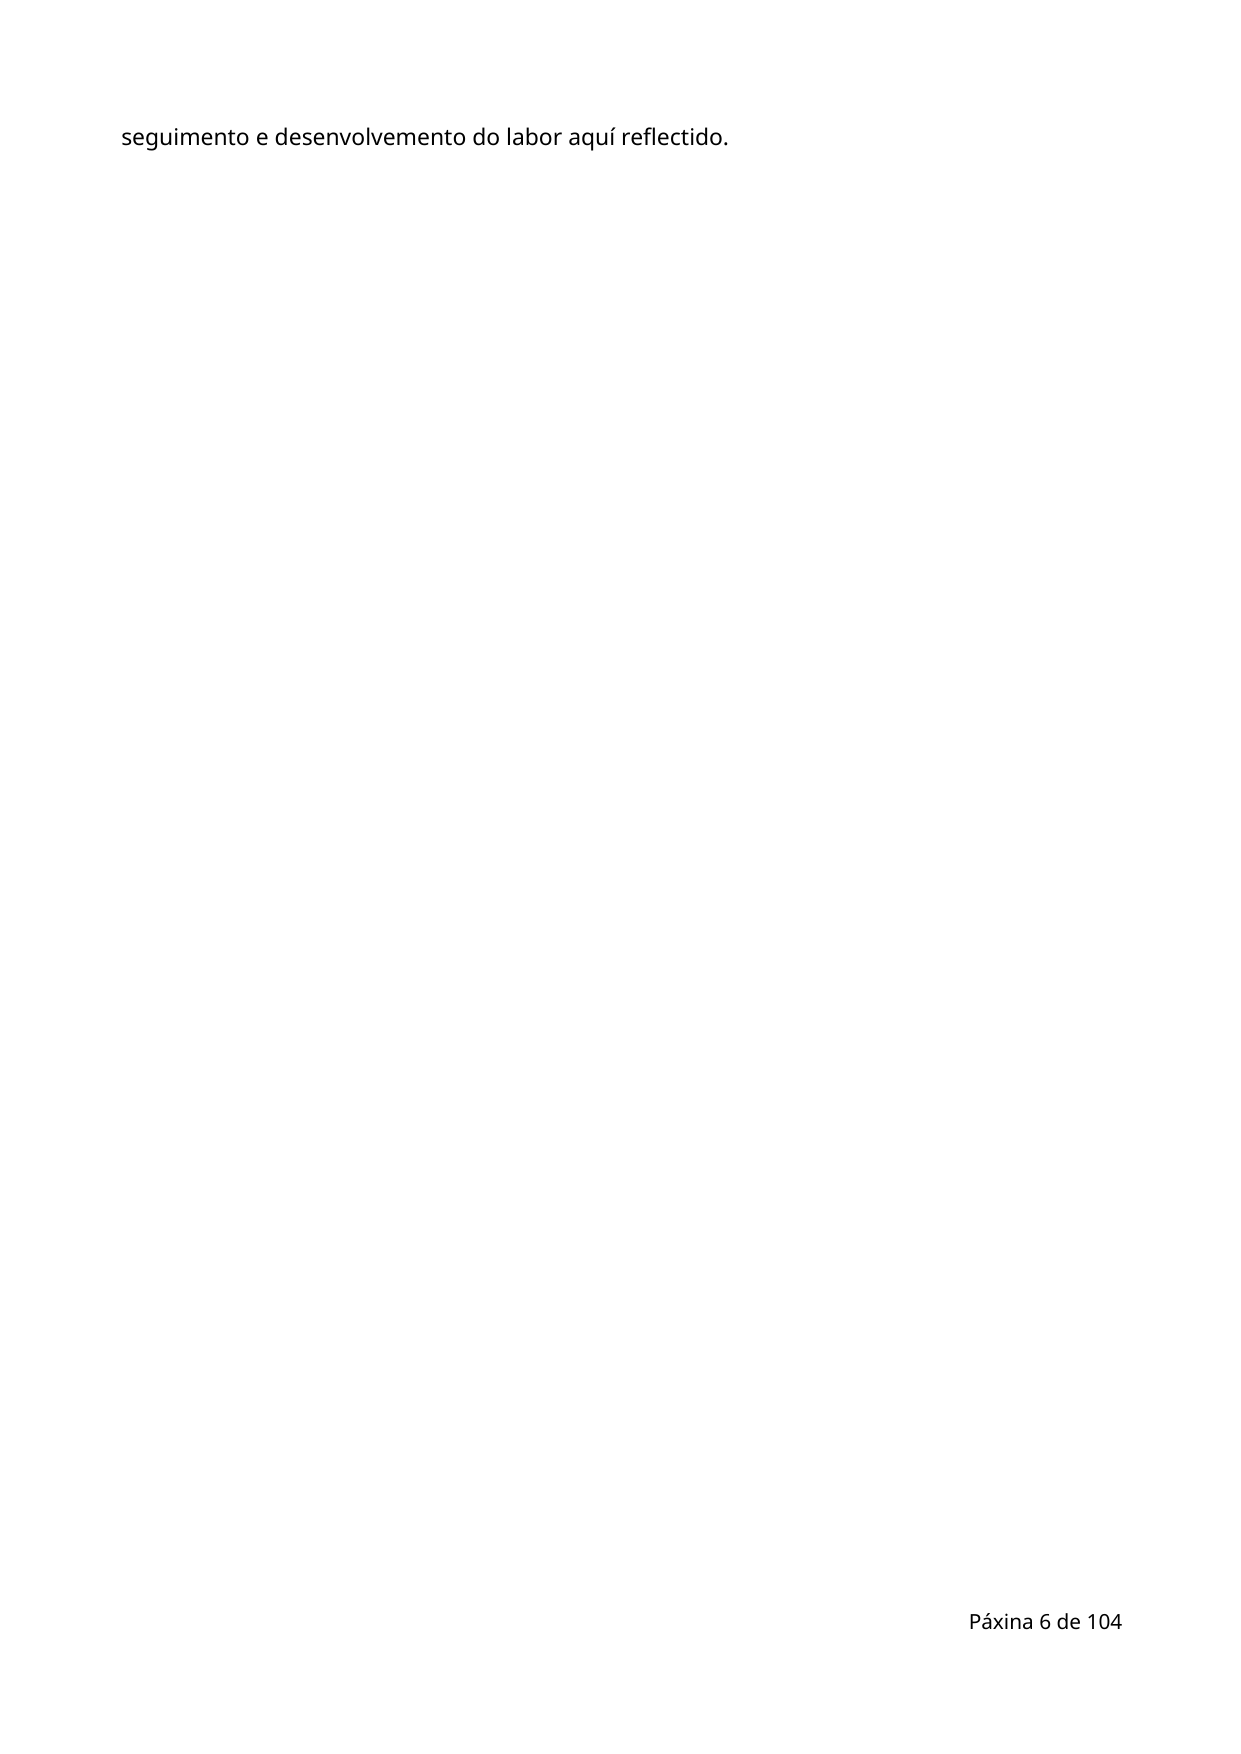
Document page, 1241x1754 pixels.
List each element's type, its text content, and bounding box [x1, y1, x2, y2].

text seguimento e desenvolvemento do labor aquí reflectido. [118, 118, 1122, 155]
